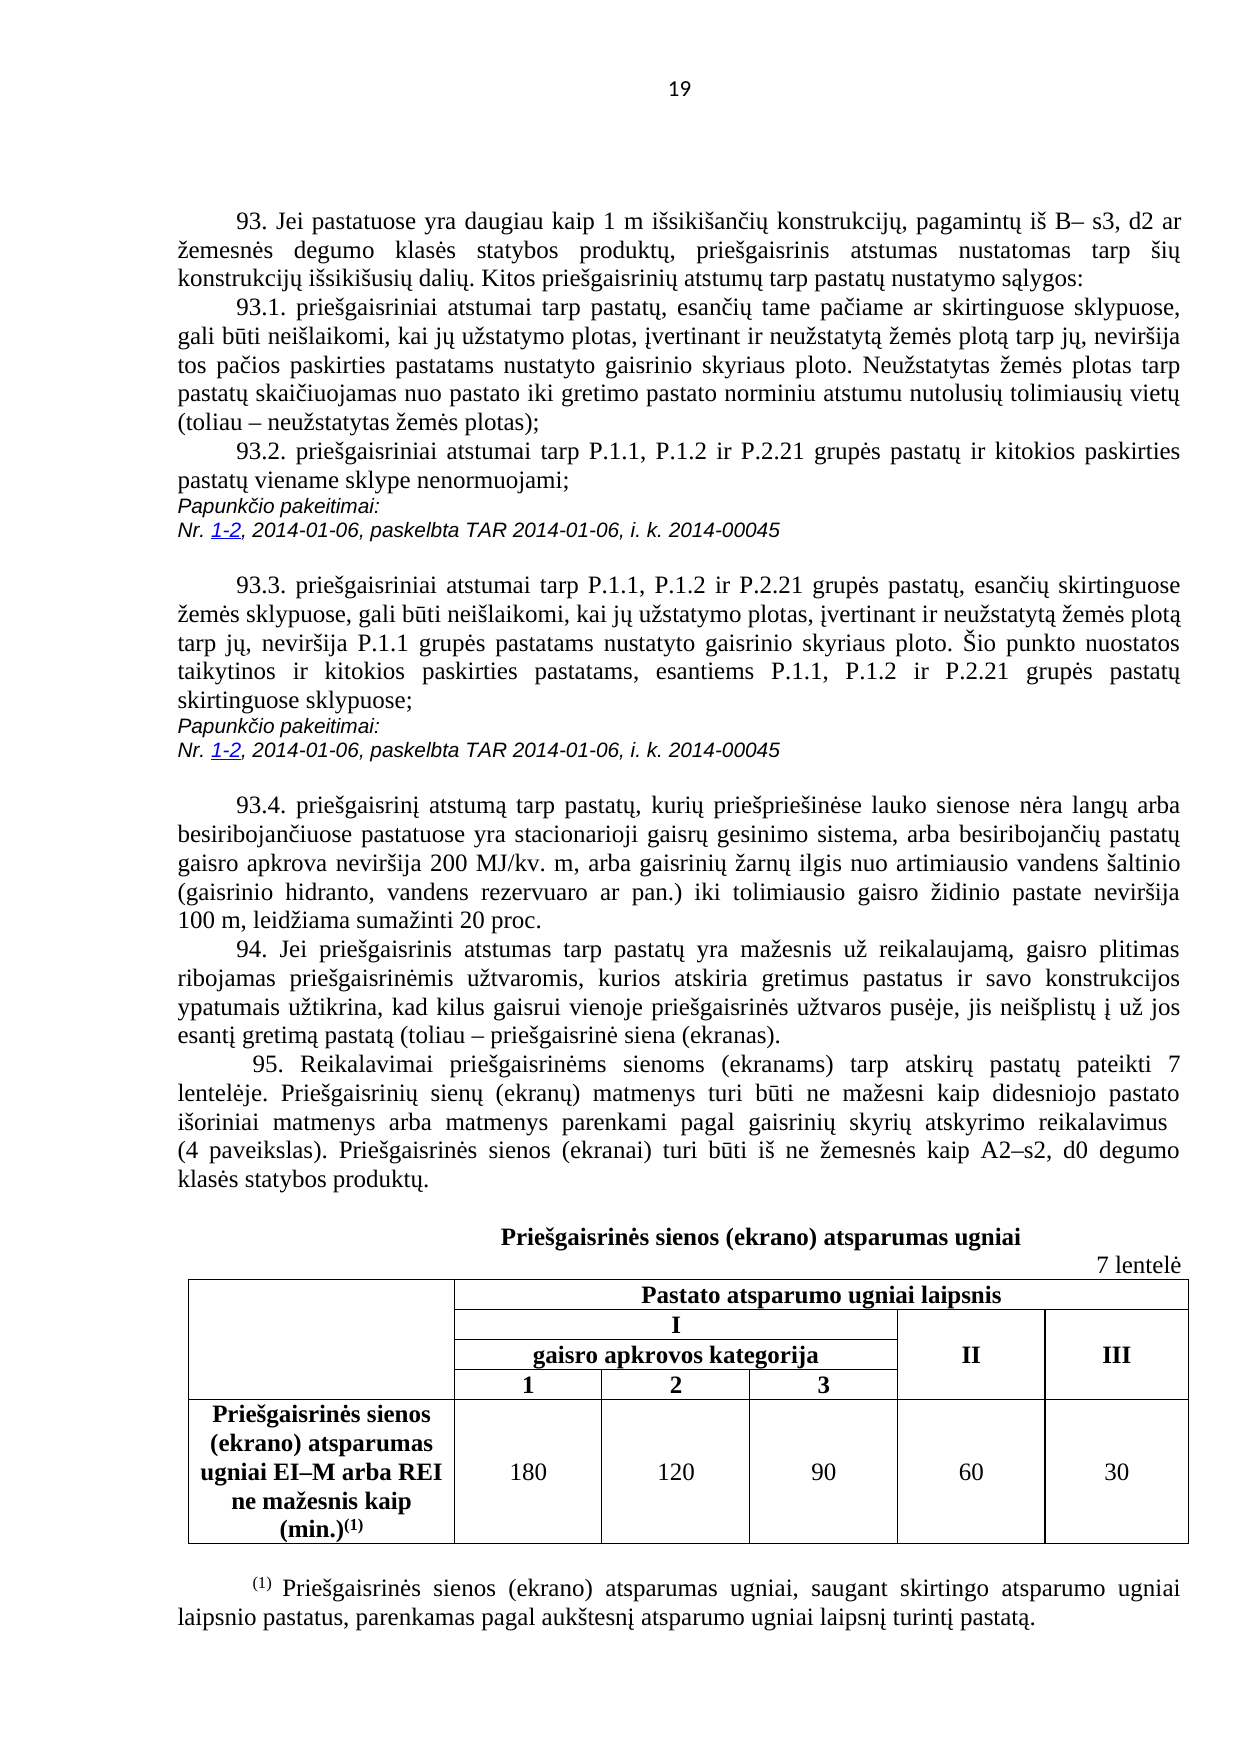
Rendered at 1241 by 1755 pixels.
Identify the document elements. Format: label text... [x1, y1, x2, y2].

table_cell 1 [455, 1370, 601, 1398]
table_cell I [455, 1310, 897, 1339]
table_cell gaisro apkrovos kategorija [455, 1340, 897, 1369]
text Nr. 1-2, 2014-01-06, paskelbta TAR 2014-01-06, i. k. 2014-00045 [177, 517, 1181, 541]
table_cell 2 [602, 1370, 749, 1398]
text 7 lentelė [177, 1251, 1181, 1279]
text 95. Reikalavimai priešgaisrinėms sienoms (ekranams) tarp atskirų pastatų pateikti 7 lentelėje. Priešgaisrinių sienų (ekranų) matmenys turi būti ne mažesni kaip didesniojo pastato išoriniai matmenys arba matmenys parenkami pagal gaisrinių skyrių atskyrimo reikalavimus (4 paveikslas). Priešgaisrinės sienos (ekranai) turi būti iš ne žemesnės kaip A2–s2, d0 degumo klasės statybos produktų. [177, 1049, 1181, 1193]
table_header Pastato atsparumo ugniai laipsnis [455, 1280, 1188, 1309]
text Papunkčio pakeitimai: [177, 493, 1181, 517]
table_cell 180 [455, 1400, 601, 1543]
table_header [189, 1280, 454, 1398]
text 94. Jei priešgaisrinis atstumas tarp pastatų yra mažesnis už reikalaujamą, gaisro plitimas ribojamas priešgaisrinėmis užtvaromis, kurios atskiria gretimus pastatus ir savo konstrukcijos ypatumais užtikrina, kad kilus gaisrui vienoje priešgaisrinės užtvaros pusėje, jis neišplistų į už jos esantį gretimą pastatą (toliau – priešgaisrinė siena (ekranas). [177, 934, 1181, 1049]
text 93.3. priešgaisriniai atstumai tarp P.1.1, P.1.2 ir P.2.21 grupės pastatų, esančių skirtinguose žemės sklypuose, gali būti neišlaikomi, kai jų užstatymo plotas, įvertinant ir neužstatytą žemės plotą tarp jų, neviršija P.1.1 grupės pastatams nustatyto gaisrinio skyriaus ploto. Šio punkto nuostatos taikytinos ir kitokios paskirties pastatams, esantiems P.1.1, P.1.2 ir P.2.21 grupės pastatų skirtinguose sklypuose; [177, 570, 1181, 714]
text 93. Jei pastatuose yra daugiau kaip 1 m išsikišančių konstrukcijų, pagamintų iš B– s3, d2 ar žemesnės degumo klasės statybos produktų, priešgaisrinis atstumas nustatomas tarp šių konstrukcijų išsikišusių dalių. Kitos priešgaisrinių atstumų tarp pastatų nustatymo sąlygos: [177, 206, 1181, 292]
table_cell 120 [602, 1400, 749, 1543]
text 93.4. priešgaisrinį atstumą tarp pastatų, kurių priešpriešinėse lauko sienose nėra langų arba besiribojančiuose pastatuose yra stacionarioji gaisrų gesinimo sistema, arba besiribojančių pastatų gaisro apkrova neviršija 200 MJ/kv. m, arba gaisrinių žarnų ilgis nuo artimiausio vandens šaltinio (gaisrinio hidranto, vandens rezervuaro ar pan.) iki tolimiausio gaisro židinio pastate neviršija 100 m, leidžiama sumažinti 20 proc. [177, 791, 1181, 934]
text Papunkčio pakeitimai: [177, 714, 1181, 738]
text 93.2. priešgaisriniai atstumai tarp P.1.1, P.1.2 ir P.2.21 grupės pastatų ir kitokios paskirties pastatų viename sklype nenormuojami; [177, 436, 1181, 493]
table_cell Priešgaisrinės sienos (ekrano) atsparumas ugniai EI–M arba REI ne mažesnis kaip (min.)(1) [189, 1400, 454, 1543]
text Priešgaisrinės sienos (ekrano) atsparumas ugniai [266, 1222, 1181, 1251]
table_cell 60 [898, 1400, 1044, 1543]
text 93.1. priešgaisriniai atstumai tarp pastatų, esančių tame pačiame ar skirtinguose sklypuose, gali būti neišlaikomi, kai jų užstatymo plotas, įvertinant ir neužstatytą žemės plotą tarp jų, neviršija tos pačios paskirties pastatams nustatyto gaisrinio skyriaus ploto. Neužstatytas žemės plotas tarp pastatų skaičiuojamas nuo pastato iki gretimo pastato norminiu atstumu nutolusių tolimiausių vietų (toliau – neužstatytas žemės plotas); [177, 292, 1181, 436]
table_cell III [1046, 1310, 1188, 1398]
text Nr. 1-2, 2014-01-06, paskelbta TAR 2014-01-06, i. k. 2014-00045 [177, 738, 1181, 762]
table_cell II [898, 1310, 1044, 1398]
table_cell 90 [750, 1400, 897, 1543]
table_cell 3 [750, 1370, 897, 1398]
table_cell 30 [1046, 1400, 1188, 1543]
text (1) Priešgaisrinės sienos (ekrano) atsparumas ugniai, saugant skirtingo atsparumo ugniai laipsnio pastatus, parenkamas pagal aukštesnį atsparumo ugniai laipsnį turintį pastatą. [177, 1573, 1181, 1631]
